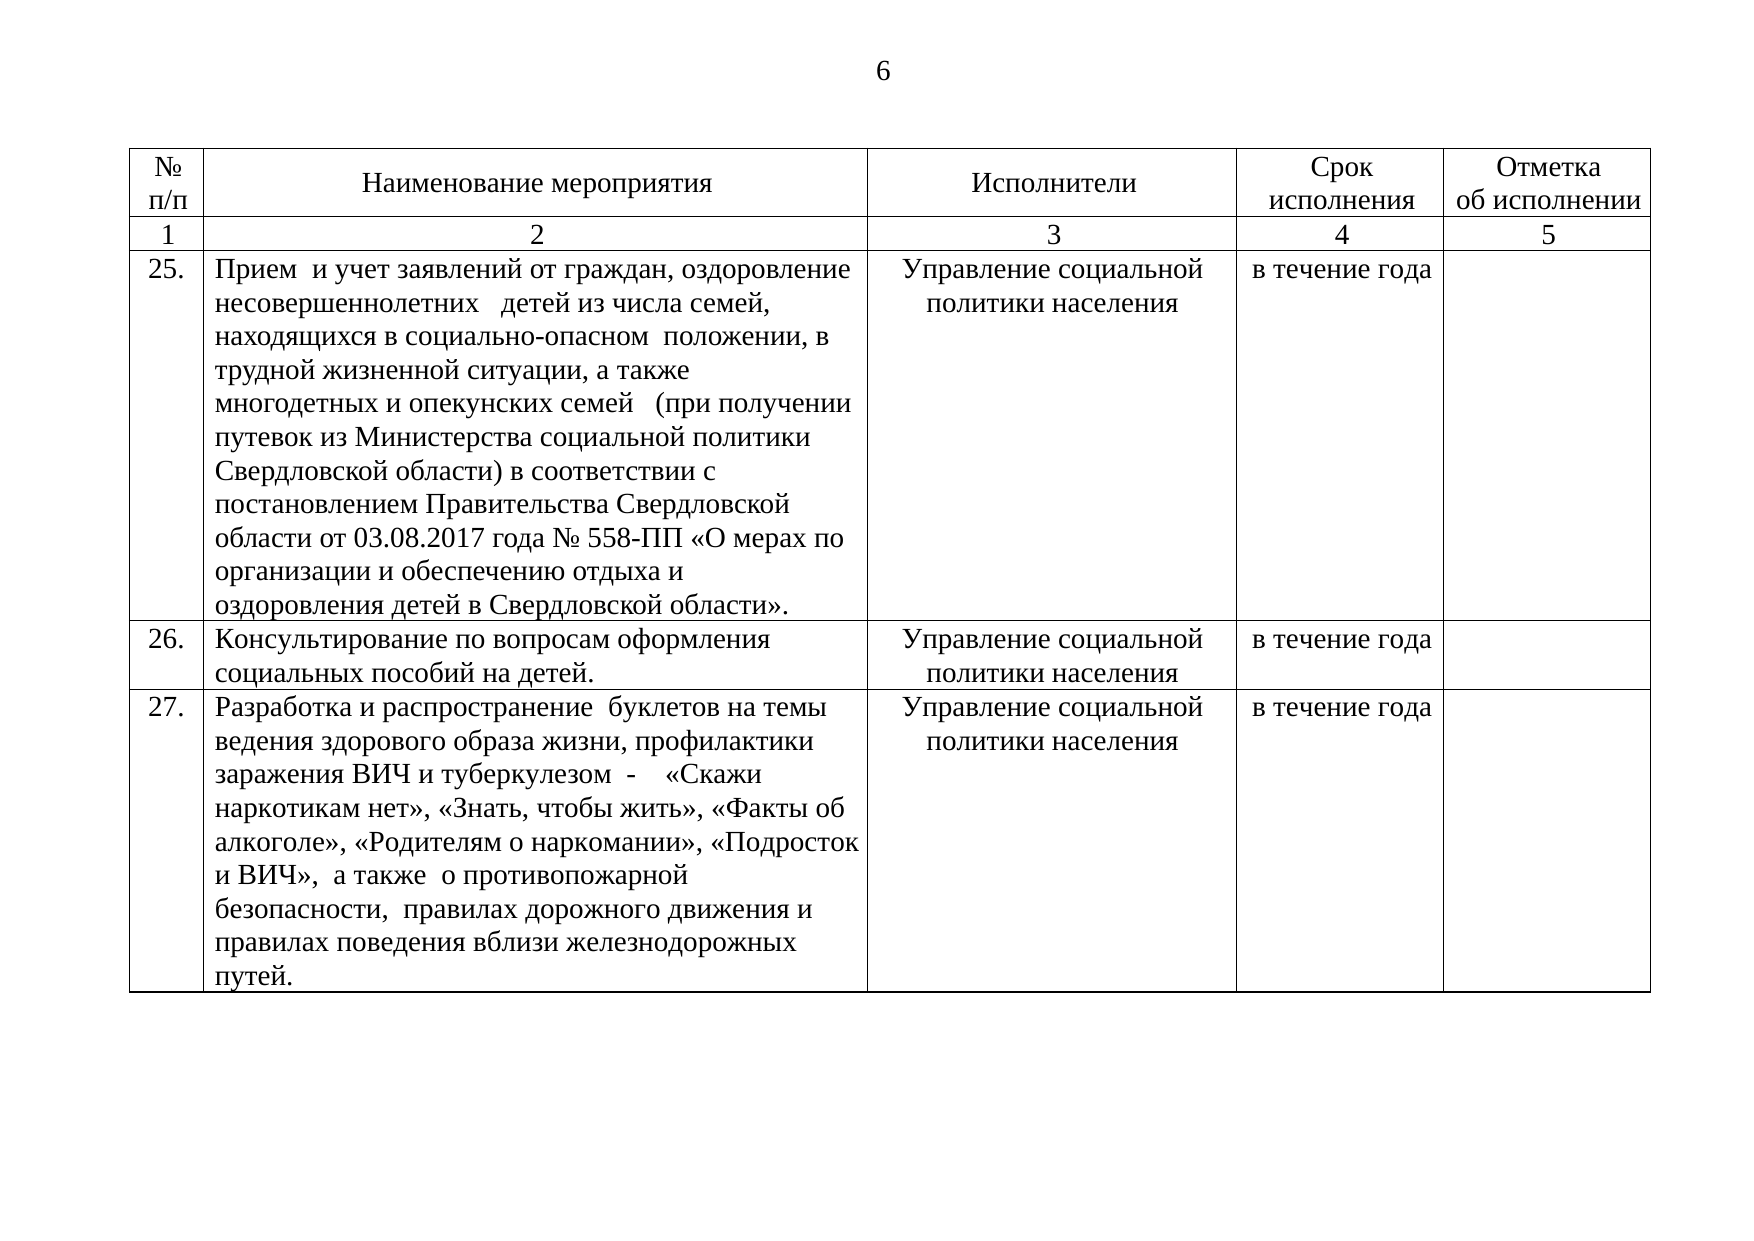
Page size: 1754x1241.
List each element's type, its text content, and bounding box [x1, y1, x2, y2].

table_cell [1444, 621, 1650, 688]
table_cell [1444, 251, 1650, 620]
table_cell 3 [868, 217, 1236, 250]
table_cell 5 [1444, 217, 1650, 250]
table_cell в течение года [1237, 251, 1443, 620]
table_cell Управление социальной политики населения [868, 251, 1236, 620]
table_cell Разработка и распространение буклетов на темы ведения здорового образа жизни, профилактики заражения ВИЧ и туберкулезом - «Скажи наркотикам нет», «Знать, чтобы жить», «Факты об алкоголе», «Родителям о наркомании», «Подросток и ВИЧ», а также о противопожарной безопасности, правилах дорожного движения и правилах поведения вблизи железнодорожных путей. [204, 690, 867, 991]
table_header Наименование мероприятия [204, 149, 867, 216]
table_cell Управление социальной политики населения [868, 621, 1236, 688]
table_cell 4 [1237, 217, 1443, 250]
table_cell [130, 621, 203, 688]
table_header Срок исполнения [1237, 149, 1443, 216]
table_cell в течение года [1237, 621, 1443, 688]
table_cell Консультирование по вопросам оформления социальных пособий на детей. [204, 621, 867, 688]
table_cell 2 [204, 217, 867, 250]
table_cell [1444, 690, 1650, 991]
table_cell в течение года [1237, 690, 1443, 991]
table_header Исполнители [868, 149, 1236, 216]
table_cell Прием и учет заявлений от граждан, оздоровление несовершеннолетних детей из числа семей, находящихся в социально-опасном положении, в трудной жизненной ситуации, а также многодетных и опекунских семей (при получении путевок из Министерства социальной политики Свердловской области) в соответствии с постановлением Правительства Свердловской области от 03.08.2017 года № 558-ПП «О мерах по организации и обеспечению отдыха и оздоровления детей в Свердловской области». [204, 251, 867, 620]
table_header № п/п [130, 149, 203, 216]
table_cell 1 [130, 217, 203, 250]
table_cell Управление социальной политики населения [868, 690, 1236, 991]
table_cell [130, 251, 203, 620]
table_cell [130, 690, 203, 991]
table_header Отметка об исполнении [1444, 149, 1650, 216]
